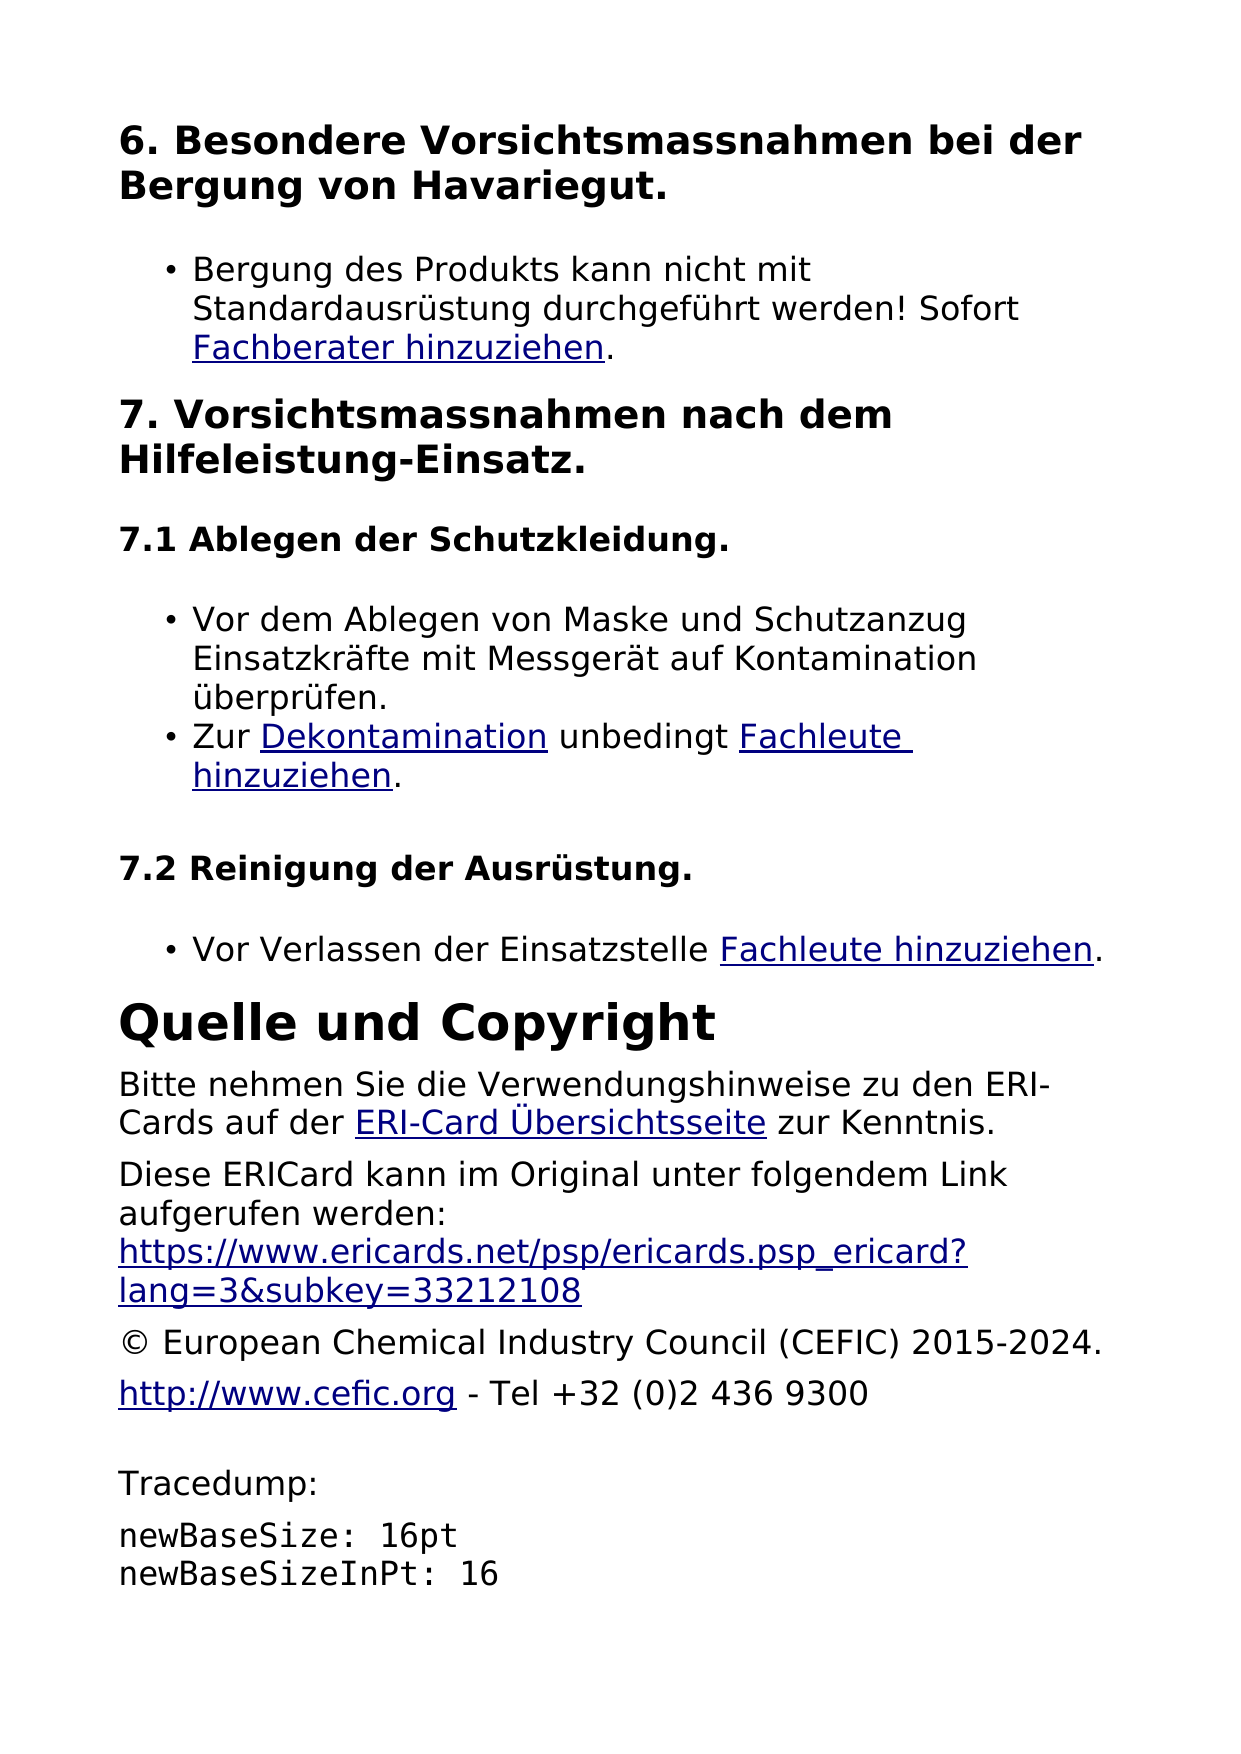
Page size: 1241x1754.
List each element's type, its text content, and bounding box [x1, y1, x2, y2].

list Bergung des Produkts kann nicht mit Standardausrüstung durchgeführt werden! Sofort Fachberater hinzuziehen. [177, 251, 1122, 367]
subtitle 6. Besondere Vorsichtsmassnahmen bei der Bergung von Havariegut. [118, 118, 1122, 208]
text © European Chemical Industry Council (CEFIC) 2015-2024. [118, 1323, 1122, 1362]
subtitle Quelle und Copyright [118, 994, 1122, 1052]
list Zur Dekontamination unbedingt Fachleute hinzuziehen. [177, 717, 1122, 795]
subtitle 7. Vorsichtsmassnahmen nach dem Hilfeleistung-Einsatz. [118, 392, 1122, 482]
list Vor dem Ablegen von Maske und Schutzanzug Einsatzkräfte mit Messgerät auf Kontamination überprüfen. [177, 601, 1122, 717]
subtitle 7.1 Ablegen der Schutzkleidung. [118, 520, 1122, 559]
text http://www.cefic.org - Tel +32 (0)2 436 9300 [118, 1374, 1122, 1413]
text Diese ERICard kann im Original unter folgendem Link aufgerufen werden: https://www.ericards.net/psp/ericards.psp_ericard?lang=3&subkey=33212108 [118, 1155, 1122, 1311]
list Vor Verlassen der Einsatzstelle Fachleute hinzuziehen. [177, 930, 1122, 969]
text newBaseSize: 16pt newBaseSizeInPt: 16 [118, 1516, 1122, 1594]
text Bitte nehmen Sie die Verwendungshinweise zu den ERI-Cards auf der ERI-Card Übersichtsseite zur Kenntnis. [118, 1065, 1122, 1143]
text Tracedump: [118, 1426, 1122, 1503]
subtitle 7.2 Reinigung der Ausrüstung. [118, 849, 1122, 888]
